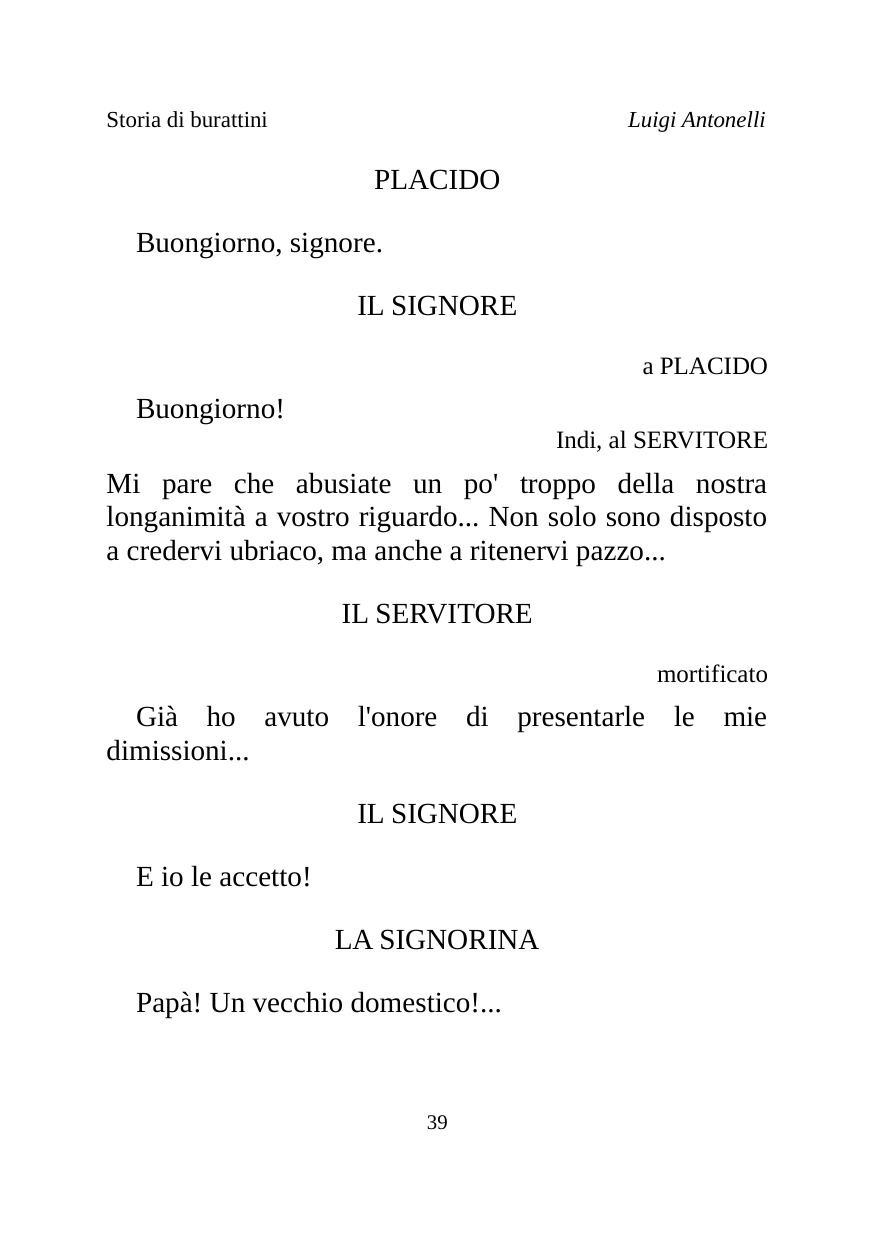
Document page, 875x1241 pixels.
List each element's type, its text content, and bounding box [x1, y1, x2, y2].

text Indi, al SERVITORE [431, 425, 768, 454]
text mortificato [431, 659, 768, 688]
text Già ho avuto l'onore di presentarle le mie dimissioni... [106, 699, 768, 766]
text Buongiorno! [106, 392, 768, 425]
text a PLACIDO [431, 351, 768, 380]
text Papà! Un vecchio domestico!... [106, 985, 768, 1018]
text E io le accetto! [106, 859, 768, 892]
text IL SERVITORE [106, 596, 768, 629]
text IL SIGNORE [106, 288, 768, 322]
text LA SIGNORINA [106, 922, 768, 956]
text PLACIDO [106, 162, 768, 196]
text Mi pare che abusiate un po' troppo della nostra longanimità a vostro riguardo... Non solo sono disposto a credervi ubriaco, ma anche a ritenervi pazzo... [106, 466, 768, 566]
text Buongiorno, signore. [106, 225, 768, 259]
text IL SIGNORE [106, 796, 768, 829]
